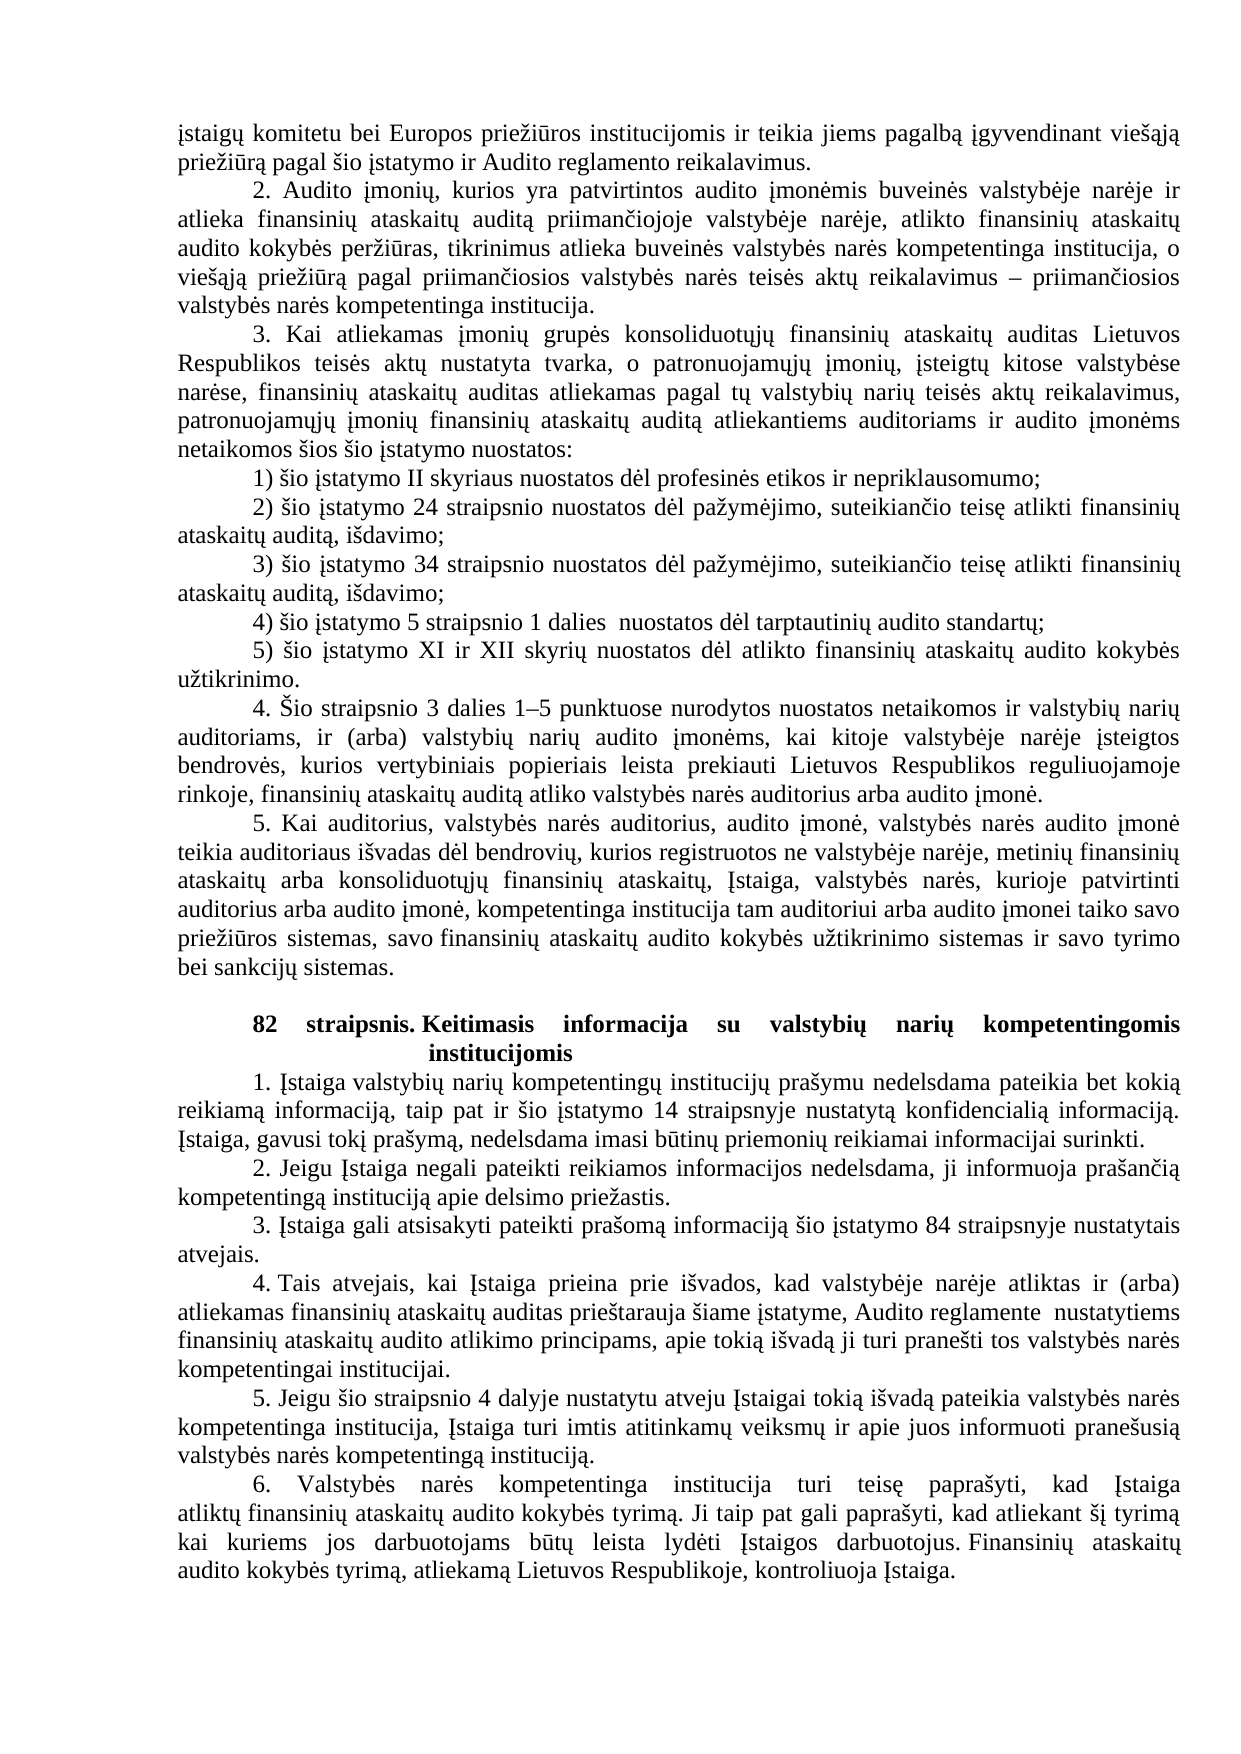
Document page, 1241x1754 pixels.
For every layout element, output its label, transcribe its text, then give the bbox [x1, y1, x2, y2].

text įstaigų komitetu bei Europos priežiūros institucijomis ir teikia jiems pagalbą įgyvendinant viešąją priežiūrą pagal šio įstatymo ir Audito reglamento reikalavimus. [177, 118, 1181, 176]
text 3. Įstaiga gali atsisakyti pateikti prašomą informaciją šio įstatymo 84 straipsnyje nustatytais atvejais. [177, 1211, 1181, 1268]
text 2) šio įstatymo 24 straipsnio nuostatos dėl pažymėjimo, suteikiančio teisę atlikti finansinių ataskaitų auditą, išdavimo; [177, 492, 1181, 549]
text 3) šio įstatymo 34 straipsnio nuostatos dėl pažymėjimo, suteikiančio teisę atlikti finansinių ataskaitų auditą, išdavimo; [177, 549, 1181, 607]
text 2. Audito įmonių, kurios yra patvirtintos audito įmonėmis buveinės valstybėje narėje ir atlieka finansinių ataskaitų auditą priimančiojoje valstybėje narėje, atlikto finansinių ataskaitų audito kokybės peržiūras, tikrinimus atlieka buveinės valstybės narės kompetentinga institucija, o viešąją priežiūrą pagal priimančiosios valstybės narės teisės aktų reikalavimus – priimančiosios valstybės narės kompetentinga institucija. [177, 176, 1181, 319]
text 2. Jeigu Įstaiga negali pateikti reikiamos informacijos nedelsdama, ji informuoja prašančią kompetentingą instituciją apie delsimo priežastis. [177, 1153, 1181, 1211]
text 4. Šio straipsnio 3 dalies 1–5 punktuose nurodytos nuostatos netaikomos ir valstybių narių auditoriams, ir (arba) valstybių narių audito įmonėms, kai kitoje valstybėje narėje įsteigtos bendrovės, kurios vertybiniais popieriais leista prekiauti Lietuvos Respublikos reguliuojamoje rinkoje, finansinių ataskaitų auditą atliko valstybės narės auditorius arba audito įmonė. [177, 693, 1181, 808]
text 5) šio įstatymo XI ir XII skyrių nuostatos dėl atlikto finansinių ataskaitų audito kokybės užtikrinimo. [177, 636, 1181, 693]
text 4) šio įstatymo 5 straipsnio 1 dalies nuostatos dėl tarptautinių audito standartų; [177, 607, 1181, 636]
text 4. Tais atvejais, kai Įstaiga prieina prie išvados, kad valstybėje narėje atliktas ir (arba) atliekamas finansinių ataskaitų auditas prieštarauja šiame įstatyme, Audito reglamente nustatytiems finansinių ataskaitų audito atlikimo principams, apie tokią išvadą ji turi pranešti tos valstybės narės kompetentingai institucijai. [177, 1268, 1181, 1383]
text 3. Kai atliekamas įmonių grupės konsoliduotųjų finansinių ataskaitų auditas Lietuvos Respublikos teisės aktų nustatyta tvarka, o patronuojamųjų įmonių, įsteigtų kitose valstybėse narėse, finansinių ataskaitų auditas atliekamas pagal tų valstybių narių teisės aktų reikalavimus, patronuojamųjų įmonių finansinių ataskaitų auditą atliekantiems auditoriams ir audito įmonėms netaikomos šios šio įstatymo nuostatos: [177, 319, 1181, 463]
text 1. Įstaiga valstybių narių kompetentingų institucijų prašymu nedelsdama pateikia bet kokią reikiamą informaciją, taip pat ir šio įstatymo 14 straipsnyje nustatytą konfidencialią informaciją. Įstaiga, gavusi tokį prašymą, nedelsdama imasi būtinų priemonių reikiamai informacijai surinkti. [177, 1067, 1181, 1153]
text 82 straipsnis. Keitimasis informacija su valstybių narių kompetentingomis institucijomis [252, 1009, 1181, 1067]
text 5. Jeigu šio straipsnio 4 dalyje nustatytu atveju Įstaigai tokią išvadą pateikia valstybės narės kompetentinga institucija, Įstaiga turi imtis atitinkamų veiksmų ir apie juos informuoti pranešusią valstybės narės kompetentingą instituciją. [177, 1383, 1181, 1469]
text 1) šio įstatymo II skyriaus nuostatos dėl profesinės etikos ir nepriklausomumo; [177, 463, 1181, 492]
text 6. Valstybės narės kompetentinga institucija turi teisę paprašyti, kad Įstaiga atliktų finansinių ataskaitų audito kokybės tyrimą. Ji taip pat gali paprašyti, kad atliekant šį tyrimą kai kuriems jos darbuotojams būtų leista lydėti Įstaigos darbuotojus. Finansinių ataskaitų audito kokybės tyrimą, atliekamą Lietuvos Respublikoje, kontroliuoja Įstaiga. [177, 1469, 1181, 1584]
text 5. Kai auditorius, valstybės narės auditorius, audito įmonė, valstybės narės audito įmonė teikia auditoriaus išvadas dėl bendrovių, kurios registruotos ne valstybėje narėje, metinių finansinių ataskaitų arba konsoliduotųjų finansinių ataskaitų, Įstaiga, valstybės narės, kurioje patvirtinti auditorius arba audito įmonė, kompetentinga institucija tam auditoriui arba audito įmonei taiko savo priežiūros sistemas, savo finansinių ataskaitų audito kokybės užtikrinimo sistemas ir savo tyrimo bei sankcijų sistemas. [177, 808, 1181, 981]
